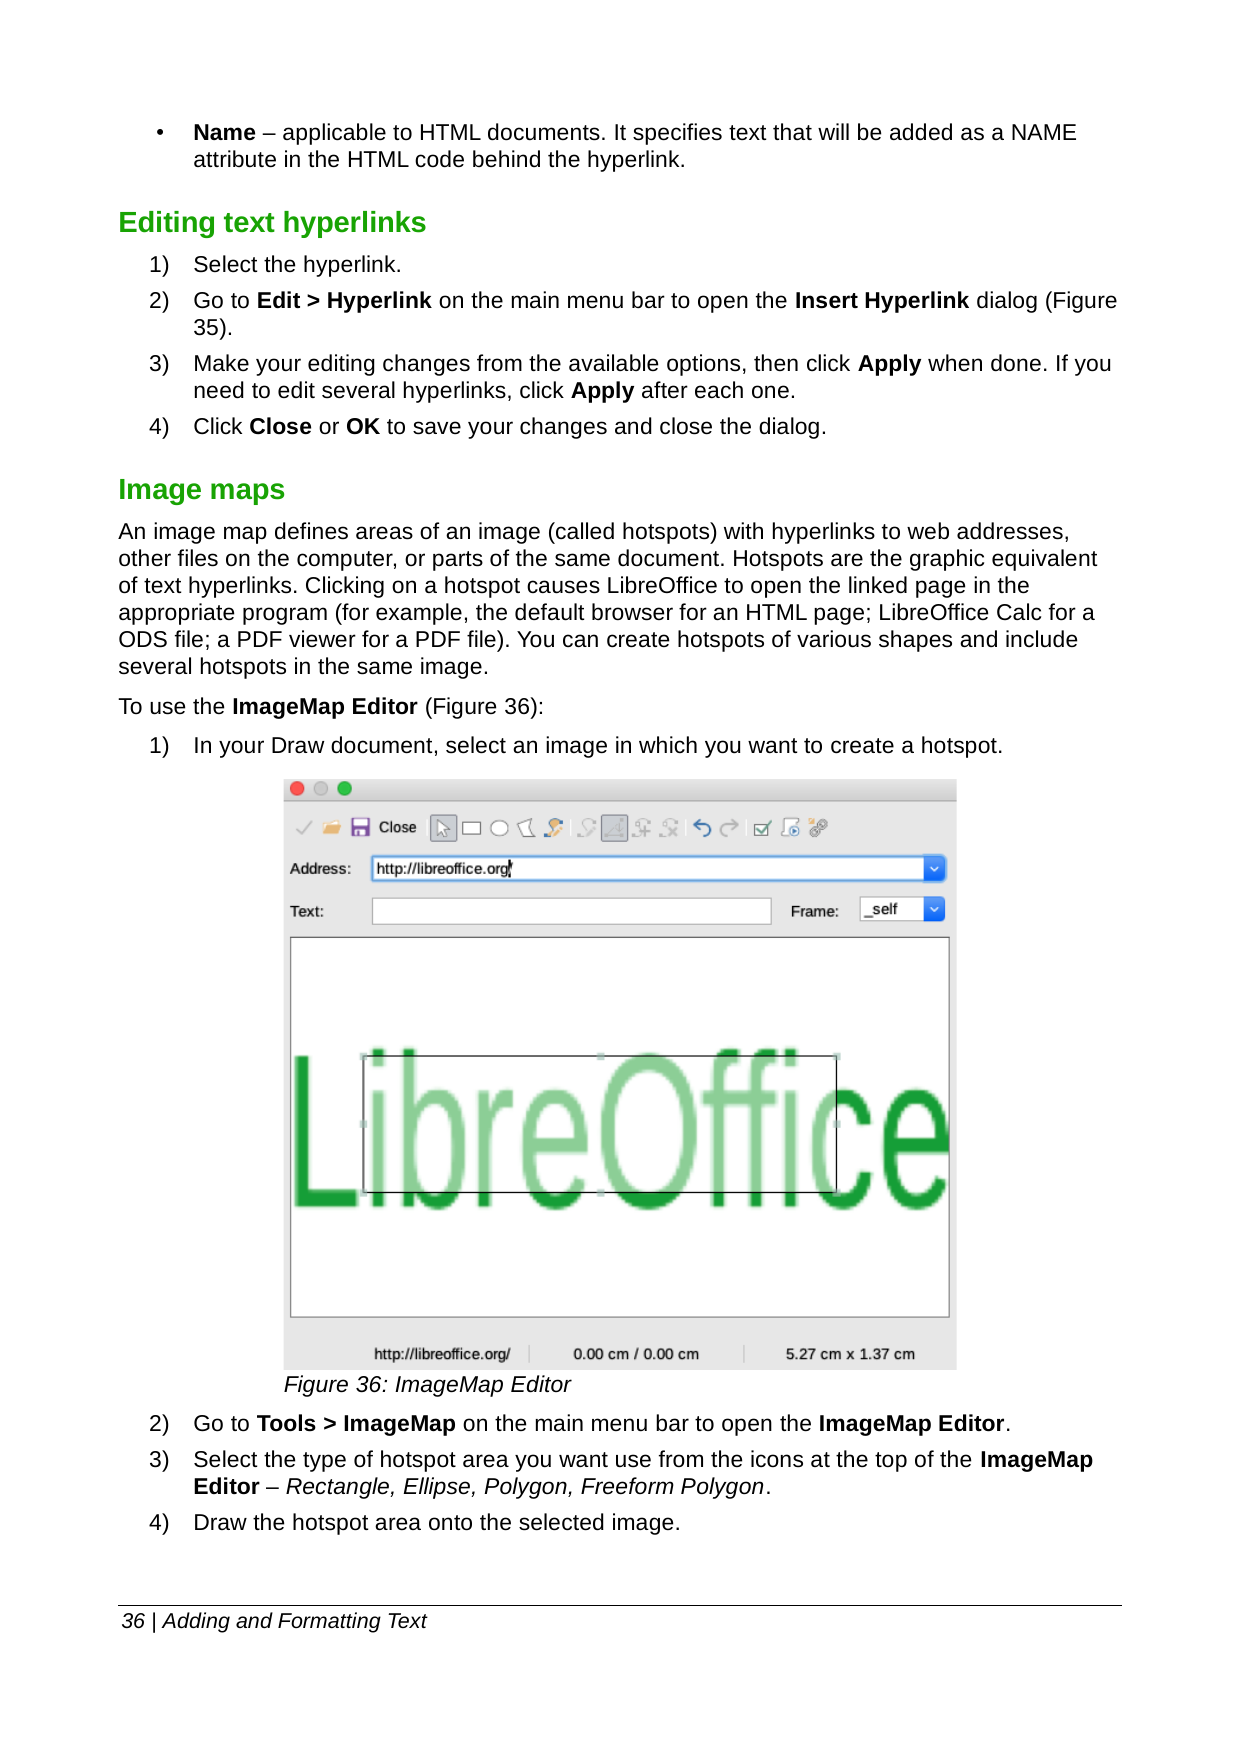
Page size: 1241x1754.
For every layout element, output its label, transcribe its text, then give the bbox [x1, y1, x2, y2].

list Make your editing changes from the available options, then click Apply when done. If you need to edit several hyperlinks, click Apply after each one. [169, 349, 1122, 403]
picture [283, 779, 957, 1370]
subtitle Image maps [118, 472, 1122, 505]
text To use the ImageMap Editor (Figure 36): [118, 692, 1122, 719]
list Select the type of hotspot area you want use from the icons at the top of the ImageMap Editor – Rectangle, Ellipse, Polygon, Freeform Polygon. [169, 1445, 1122, 1499]
list Draw the hotspot area onto the selected image. [169, 1508, 1122, 1535]
list In your Draw document, select an image in which you want to create a hotspot. [169, 732, 1122, 759]
list Click Close or OK to save your changes and close the dialog. [169, 412, 1122, 439]
list Go to Edit > Hyperlink on the main menu bar to open the Insert Hyperlink dialog (Figure 35). [169, 286, 1122, 340]
subtitle Editing text hyperlinks [118, 205, 1122, 238]
list Go to Tools > ImageMap on the main menu bar to open the ImageMap Editor. [169, 1409, 1122, 1436]
list Select the hyperlink. [169, 250, 1122, 277]
list Name – applicable to HTML documents. It specifies text that will be added as a NAME attribute in the HTML code behind the hyperlink. [156, 118, 1122, 172]
text Figure 36: ImageMap Editor [283, 1370, 957, 1397]
text An image map defines areas of an image (called hotspots) with hyperlinks to web addresses, other files on the computer, or parts of the same document. Hotspots are the graphic equivalent of text hyperlinks. Clicking on a hotspot causes LibreOffice to open the linked page in the appropriate program (for example, the default browser for an HTML page; LibreOffice Calc for a ODS file; a PDF viewer for a PDF file). You can create hotspots of various shapes and include several hotspots in the same image. [118, 517, 1122, 679]
